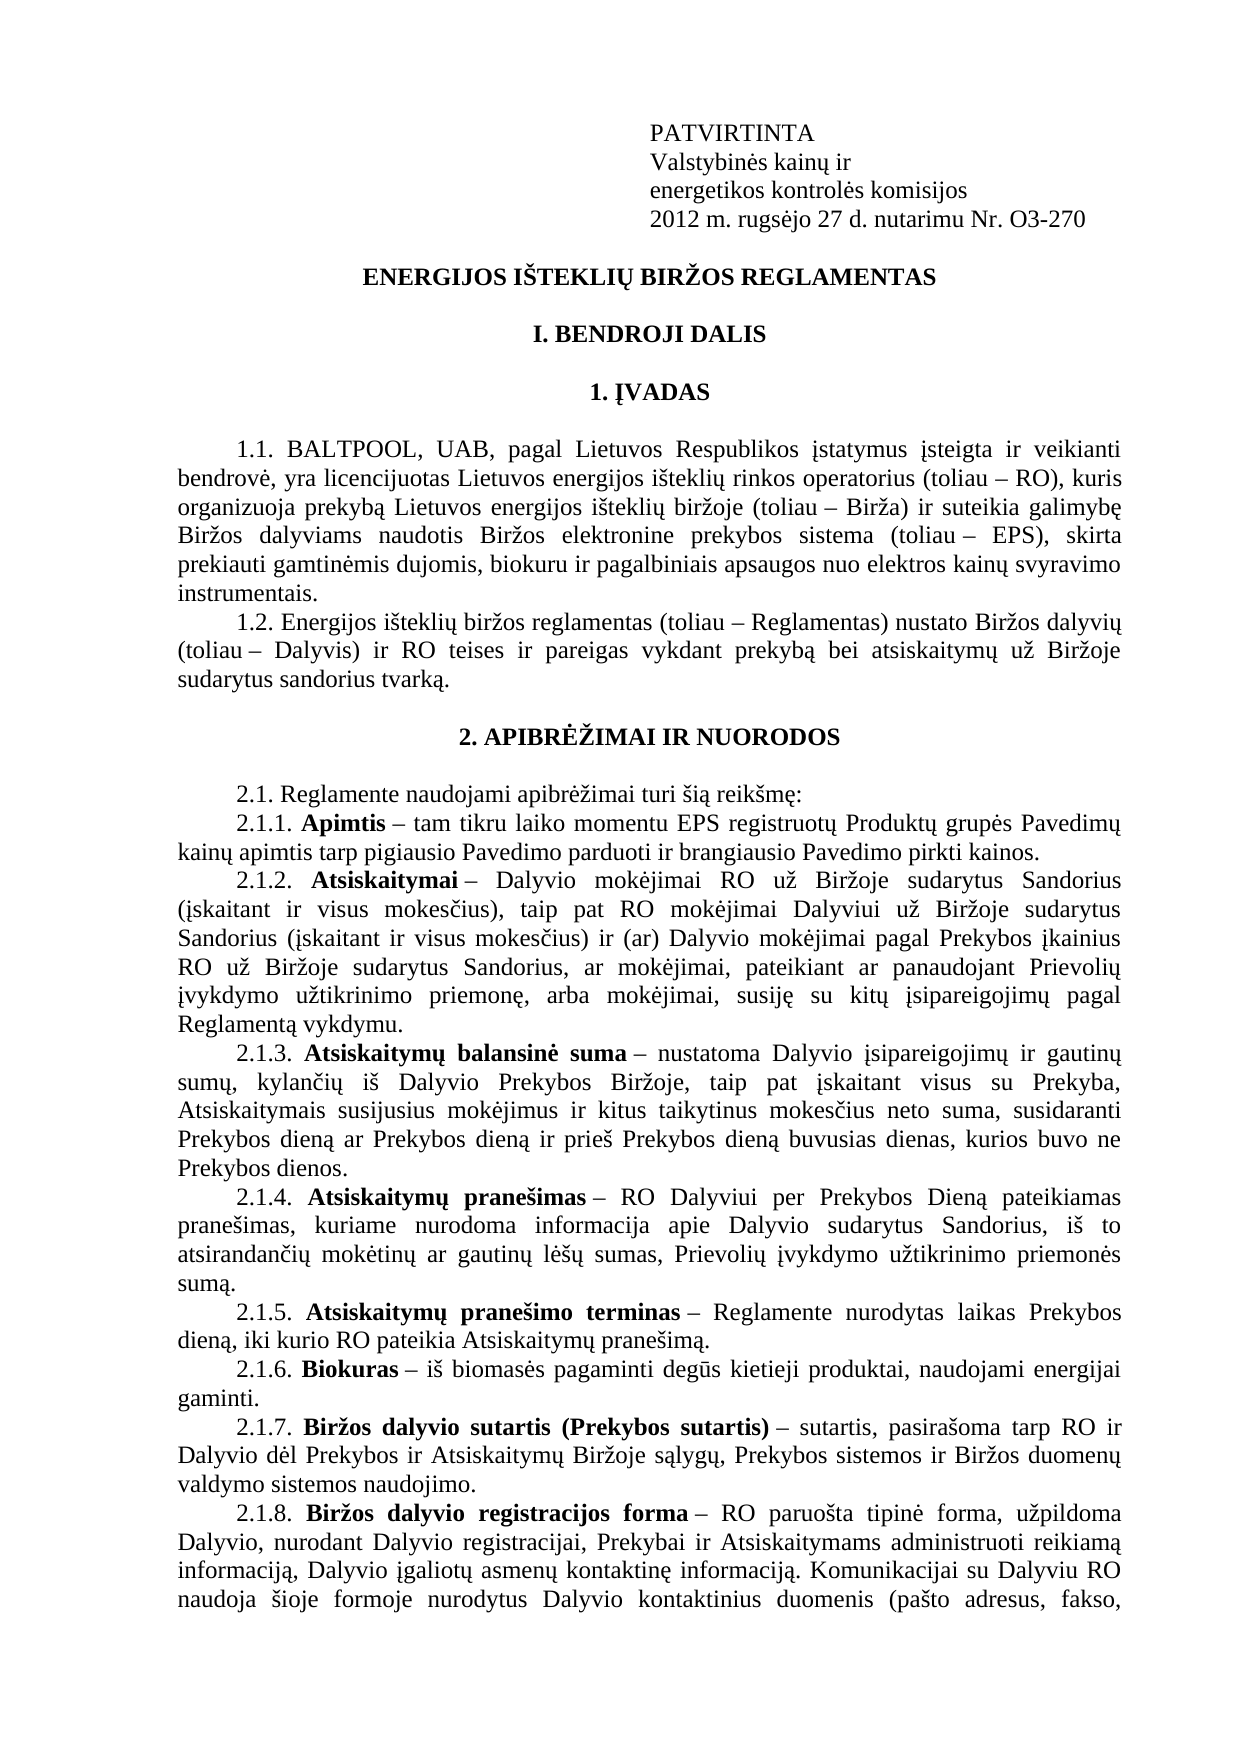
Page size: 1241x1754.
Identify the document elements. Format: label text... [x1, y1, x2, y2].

text 2.1. Reglamente naudojami apibrėžimai turi šią reikšmę: [177, 779, 1122, 808]
text 2.1.7. Biržos dalyvio sutartis (Prekybos sutartis) – sutartis, pasirašoma tarp RO ir Dalyvio dėl Prekybos ir Atsiskaitymų Biržoje sąlygų, Prekybos sistemos ir Biržos duomenų valdymo sistemos naudojimo. [177, 1412, 1122, 1498]
text 2.1.4. Atsiskaitymų pranešimas – RO Dalyviui per Prekybos Dieną pateikiamas pranešimas, kuriame nurodoma informacija apie Dalyvio sudarytus Sandorius, iš to atsirandančių mokėtinų ar gautinų lėšų sumas, Prievolių įvykdymo užtikrinimo priemonės sumą. [177, 1182, 1122, 1297]
text 2.1.1. Apimtis – tam tikru laiko momentu EPS registruotų Produktų grupės Pavedimų kainų apimtis tarp pigiausio Pavedimo parduoti ir brangiausio Pavedimo pirkti kainos. [177, 808, 1122, 866]
text ENERGIJOS IŠTEKLIŲ BIRŽOS REGLAMENTAS [177, 262, 1122, 291]
text 1.1. BALTPOOL, UAB, pagal Lietuvos Respublikos įstatymus įsteigta ir veikianti bendrovė, yra licencijuotas Lietuvos energijos išteklių rinkos operatorius (toliau – RO), kuris organizuoja prekybą Lietuvos energijos išteklių biržoje (toliau – Birža) ir suteikia galimybę Biržos dalyviams naudotis Biržos elektronine prekybos sistema (toliau – EPS), skirta prekiauti gamtinėmis dujomis, biokuru ir pagalbiniais apsaugos nuo elektros kainų svyravimo instrumentais. [177, 434, 1122, 607]
text Valstybinės kainų ir [649, 147, 1122, 176]
text 2. APIBRĖŽIMAI IR NUORODOS [177, 722, 1122, 751]
text 1. ĮVADAS [177, 377, 1122, 406]
text 2.1.8. Biržos dalyvio registracijos forma – RO paruošta tipinė forma, užpildoma Dalyvio, nurodant Dalyvio registracijai, Prekybai ir Atsiskaitymams administruoti reikiamą informaciją, Dalyvio įgaliotų asmenų kontaktinę informaciją. Komunikacijai su Dalyviu RO naudoja šioje formoje nurodytus Dalyvio kontaktinius duomenis (pašto adresus, fakso, [177, 1498, 1122, 1613]
text 2.1.5. Atsiskaitymų pranešimo terminas – Reglamente nurodytas laikas Prekybos dieną, iki kurio RO pateikia Atsiskaitymų pranešimą. [177, 1297, 1122, 1354]
text energetikos kontrolės komisijos [649, 176, 1122, 204]
text 2.1.6. Biokuras – iš biomasės pagaminti degūs kietieji produktai, naudojami energijai gaminti. [177, 1354, 1122, 1412]
text 2.1.2. Atsiskaitymai – Dalyvio mokėjimai RO už Biržoje sudarytus Sandorius (įskaitant ir visus mokesčius), taip pat RO mokėjimai Dalyviui už Biržoje sudarytus Sandorius (įskaitant ir visus mokesčius) ir (ar) Dalyvio mokėjimai pagal Prekybos įkainius RO už Biržoje sudarytus Sandorius, ar mokėjimai, pateikiant ar panaudojant Prievolių įvykdymo užtikrinimo priemonę, arba mokėjimai, susiję su kitų įsipareigojimų pagal Reglamentą vykdymu. [177, 866, 1122, 1038]
text 2.1.3. Atsiskaitymų balansinė suma – nustatoma Dalyvio įsipareigojimų ir gautinų sumų, kylančių iš Dalyvio Prekybos Biržoje, taip pat įskaitant visus su Prekyba, Atsiskaitymais susijusius mokėjimus ir kitus taikytinus mokesčius neto suma, susidaranti Prekybos dieną ar Prekybos dieną ir prieš Prekybos dieną buvusias dienas, kurios buvo ne Prekybos dienos. [177, 1038, 1122, 1182]
text 1.2. Energijos išteklių biržos reglamentas (toliau – Reglamentas) nustato Biržos dalyvių (toliau – Dalyvis) ir RO teises ir pareigas vykdant prekybą bei atsiskaitymų už Biržoje sudarytus sandorius tvarką. [177, 607, 1122, 693]
text 2012 m. rugsėjo 27 d. nutarimu Nr. O3-270 [649, 204, 1122, 233]
text PATVIRTINTA [649, 118, 1122, 147]
text I. BENDROJI DALIS [177, 319, 1122, 348]
